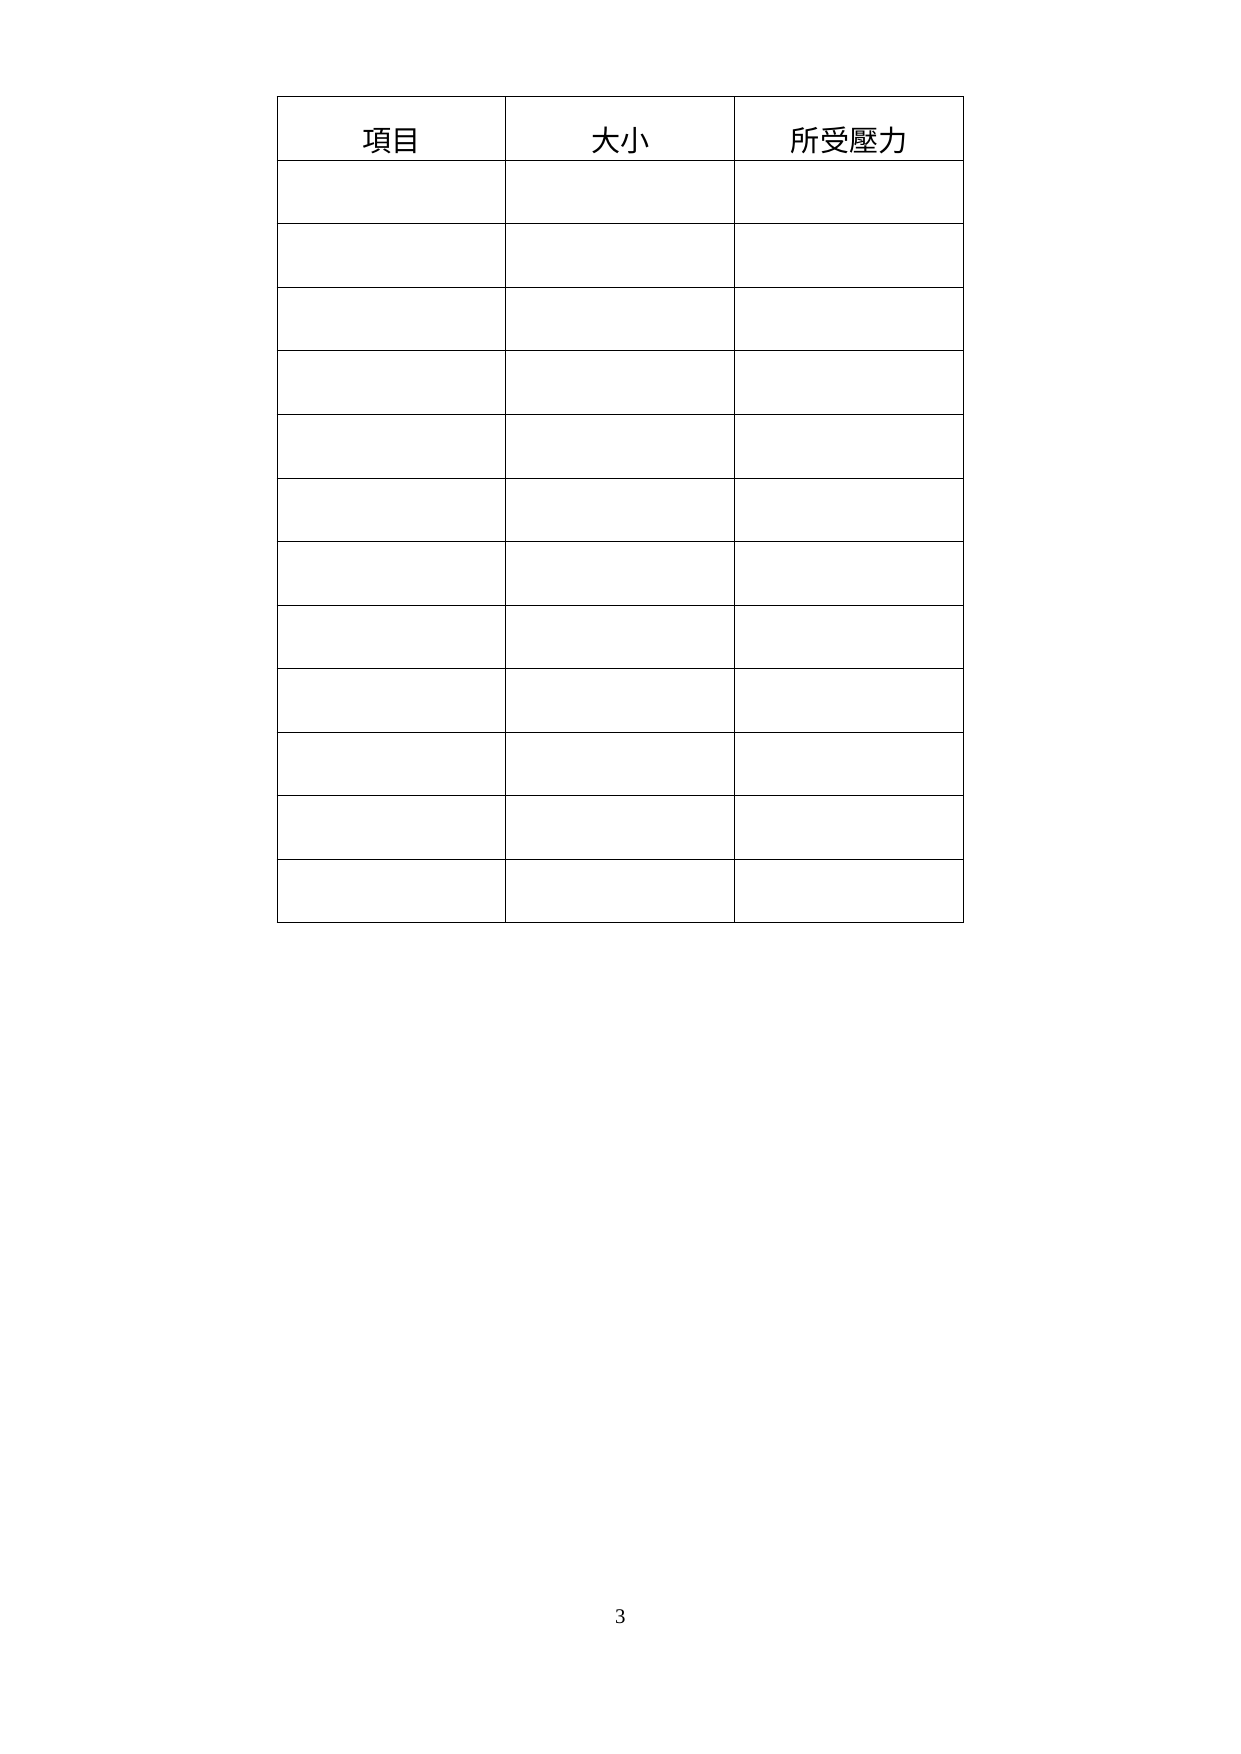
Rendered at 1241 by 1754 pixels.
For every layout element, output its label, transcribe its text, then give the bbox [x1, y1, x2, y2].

table_cell [278, 860, 505, 922]
table_cell [735, 542, 963, 604]
table_cell [278, 161, 505, 223]
table_cell [735, 415, 963, 477]
table_cell [735, 796, 963, 859]
table_cell [506, 415, 734, 477]
table_cell [278, 479, 505, 541]
table_cell [506, 479, 734, 541]
table_cell [506, 606, 734, 668]
table_header 所受壓力 [735, 97, 963, 160]
table_cell [278, 224, 505, 287]
table_cell [278, 542, 505, 604]
table_cell [735, 224, 963, 287]
table_cell [506, 542, 734, 604]
table_cell [735, 606, 963, 668]
table_cell [506, 224, 734, 287]
table_cell [735, 351, 963, 414]
table_cell [278, 415, 505, 477]
table_cell [735, 288, 963, 350]
table_cell [506, 860, 734, 922]
table_cell [278, 288, 505, 350]
table_cell [278, 669, 505, 732]
table_cell [735, 161, 963, 223]
table_header 項目 [278, 97, 505, 160]
table_cell [278, 733, 505, 795]
table_cell [506, 796, 734, 859]
table_header 大小 [506, 97, 734, 160]
table_cell [506, 161, 734, 223]
table_cell [506, 288, 734, 350]
table_cell [278, 796, 505, 859]
table_cell [735, 669, 963, 732]
table_cell [506, 733, 734, 795]
table_cell [278, 606, 505, 668]
table_cell [506, 669, 734, 732]
table_cell [735, 860, 963, 922]
table_cell [278, 351, 505, 414]
table_cell [735, 733, 963, 795]
table_cell [506, 351, 734, 414]
table_cell [735, 479, 963, 541]
